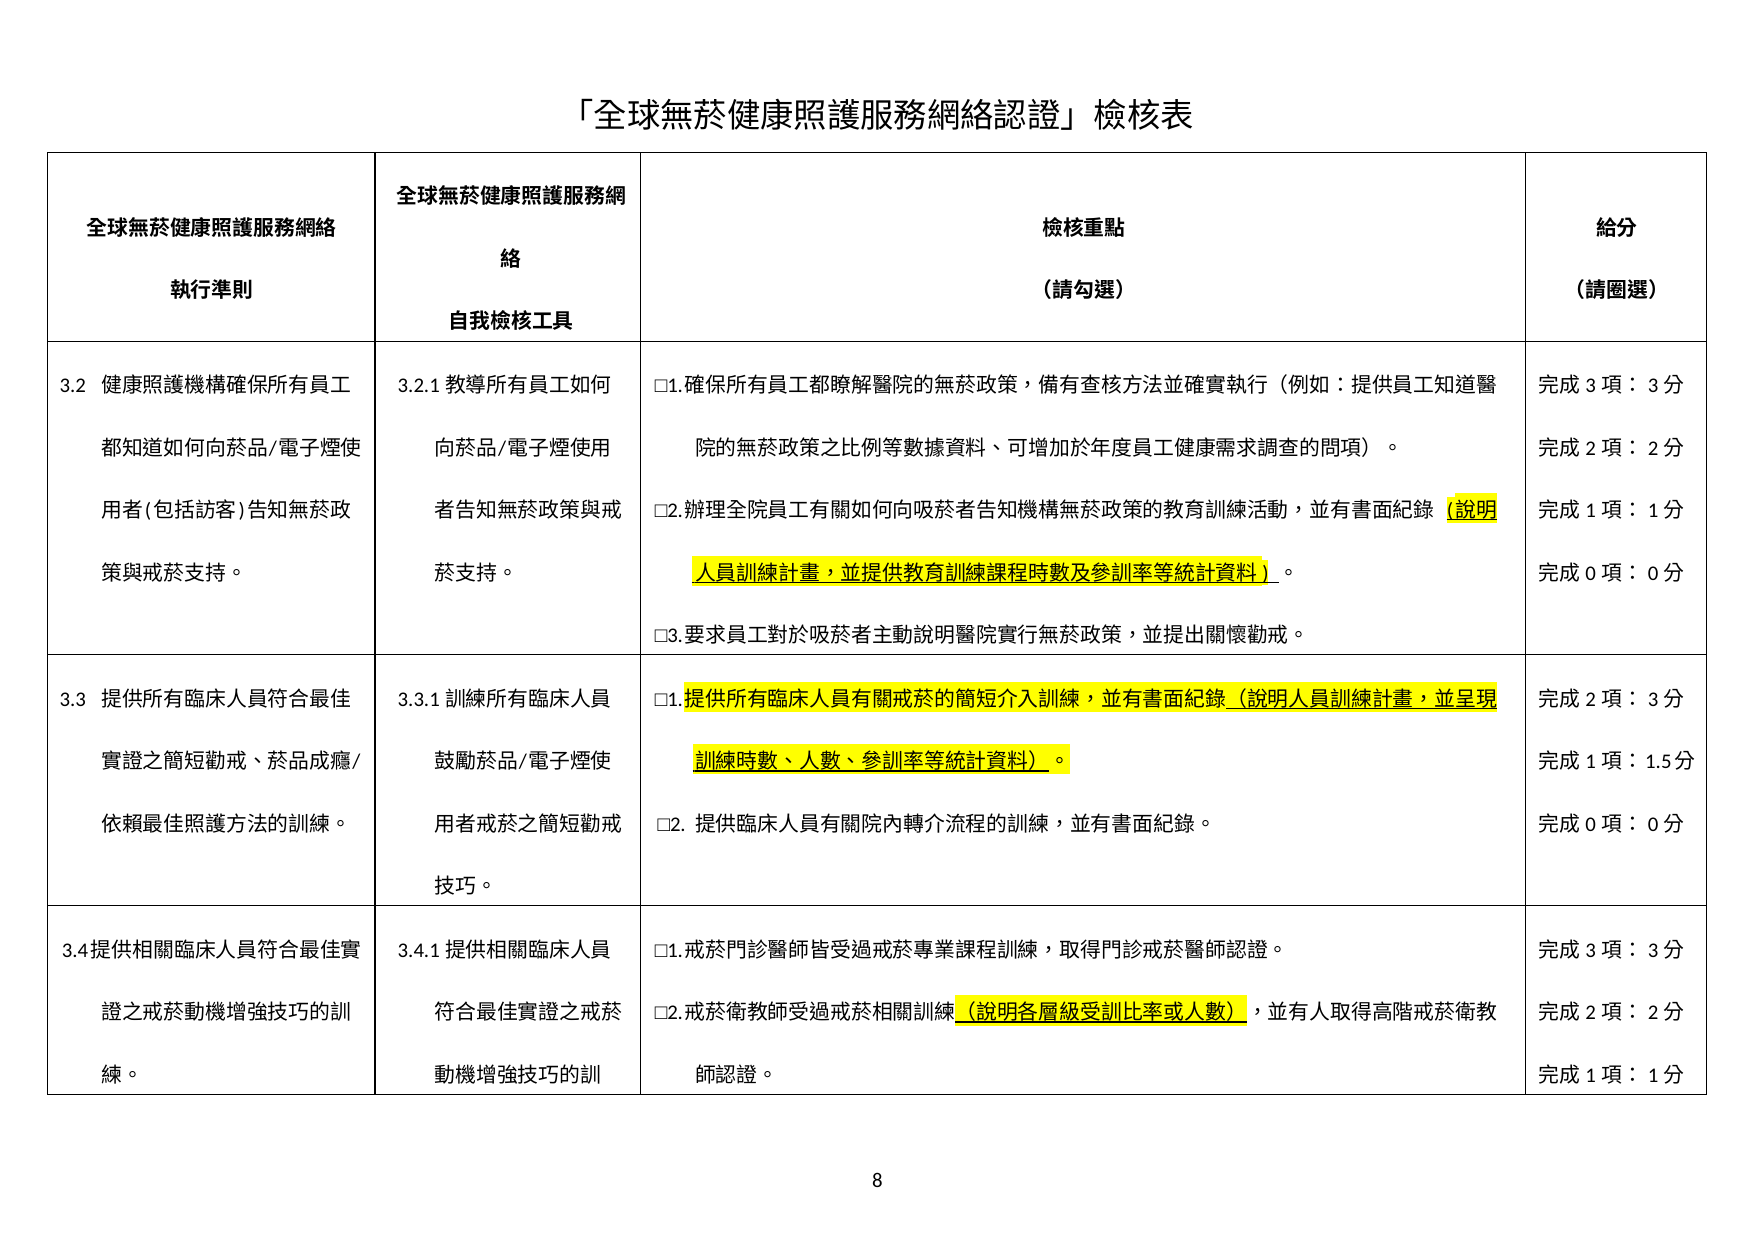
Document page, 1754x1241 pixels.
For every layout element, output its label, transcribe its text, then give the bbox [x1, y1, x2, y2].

table_cell 完成2項：3分 完成1項：1.5分 完成0項：0分 [1526, 655, 1706, 905]
table_cell 提供所有臨床人員符合最佳實證之簡短勸戒、菸品成癮/依賴最佳照護方法的訓練。 [48, 655, 374, 905]
table_cell 完成3項：3分 完成2項：2分 完成1項：1分 完成0項：0分 [1526, 342, 1706, 654]
table_header 給分 （請圈選） [1526, 153, 1706, 341]
table_cell 健康照護機構確保所有員工都知道如何向菸品/電子煙使用者(包括訪客)告知無菸政策與戒菸支持。 [48, 342, 374, 654]
table_cell 完成3項：3分 完成2項：2分 完成1項：1分 [1526, 906, 1706, 1094]
table_header 全球無菸健康照護服務網絡 執行準則 [48, 153, 374, 341]
table_header 檢核重點 （請勾選） [641, 153, 1525, 341]
table_cell □1.提供所有臨床人員有關戒菸的簡短介入訓練，並有書面紀錄（說明人員訓練計畫，並呈現訓練時數、人數、參訓率等統計資料）。 □2. 提供臨床人員有關院內轉介流程的訓練，並有書面紀錄。 [641, 655, 1525, 905]
table_cell □1.確保所有員工都瞭解醫院的無菸政策，備有查核方法並確實執行（例如：提供員工知道醫院的無菸政策之比例等數據資料、可增加於年度員工健康需求調查的問項）。 □2.辦理全院員工有關如何向吸菸者告知機構無菸政策的教育訓練活動，並有書面紀錄 (說明人員訓練計畫，並提供教育訓練課程時數及參訓率等統計資料) 。 □3.要求員工對於吸菸者主動說明醫院實行無菸政策，並提出關懷勸戒。 [641, 342, 1525, 654]
table_cell 3.3.1訓練所有臨床人員鼓勵菸品/電子煙使用者戒菸之簡短勸戒技巧。 [376, 655, 640, 905]
table_header 全球無菸健康照護服務網絡 自我檢核工具 [376, 153, 640, 341]
table_cell 3.4.1提供相關臨床人員符合最佳實證之戒菸動機增強技巧的訓 [376, 906, 640, 1094]
table_cell 3.2.1教導所有員工如何向菸品/電子煙使用者告知無菸政策與戒菸支持。 [376, 342, 640, 654]
table_cell 3.4提供相關臨床人員符合最佳實證之戒菸動機增強技巧的訓練。 [48, 906, 374, 1094]
table_cell □1.戒菸門診醫師皆受過戒菸專業課程訓練，取得門診戒菸醫師認證。 □2.戒菸衛教師受過戒菸相關訓練（說明各層級受訓比率或人數），並有人取得高階戒菸衛教師認證。 [641, 906, 1525, 1094]
